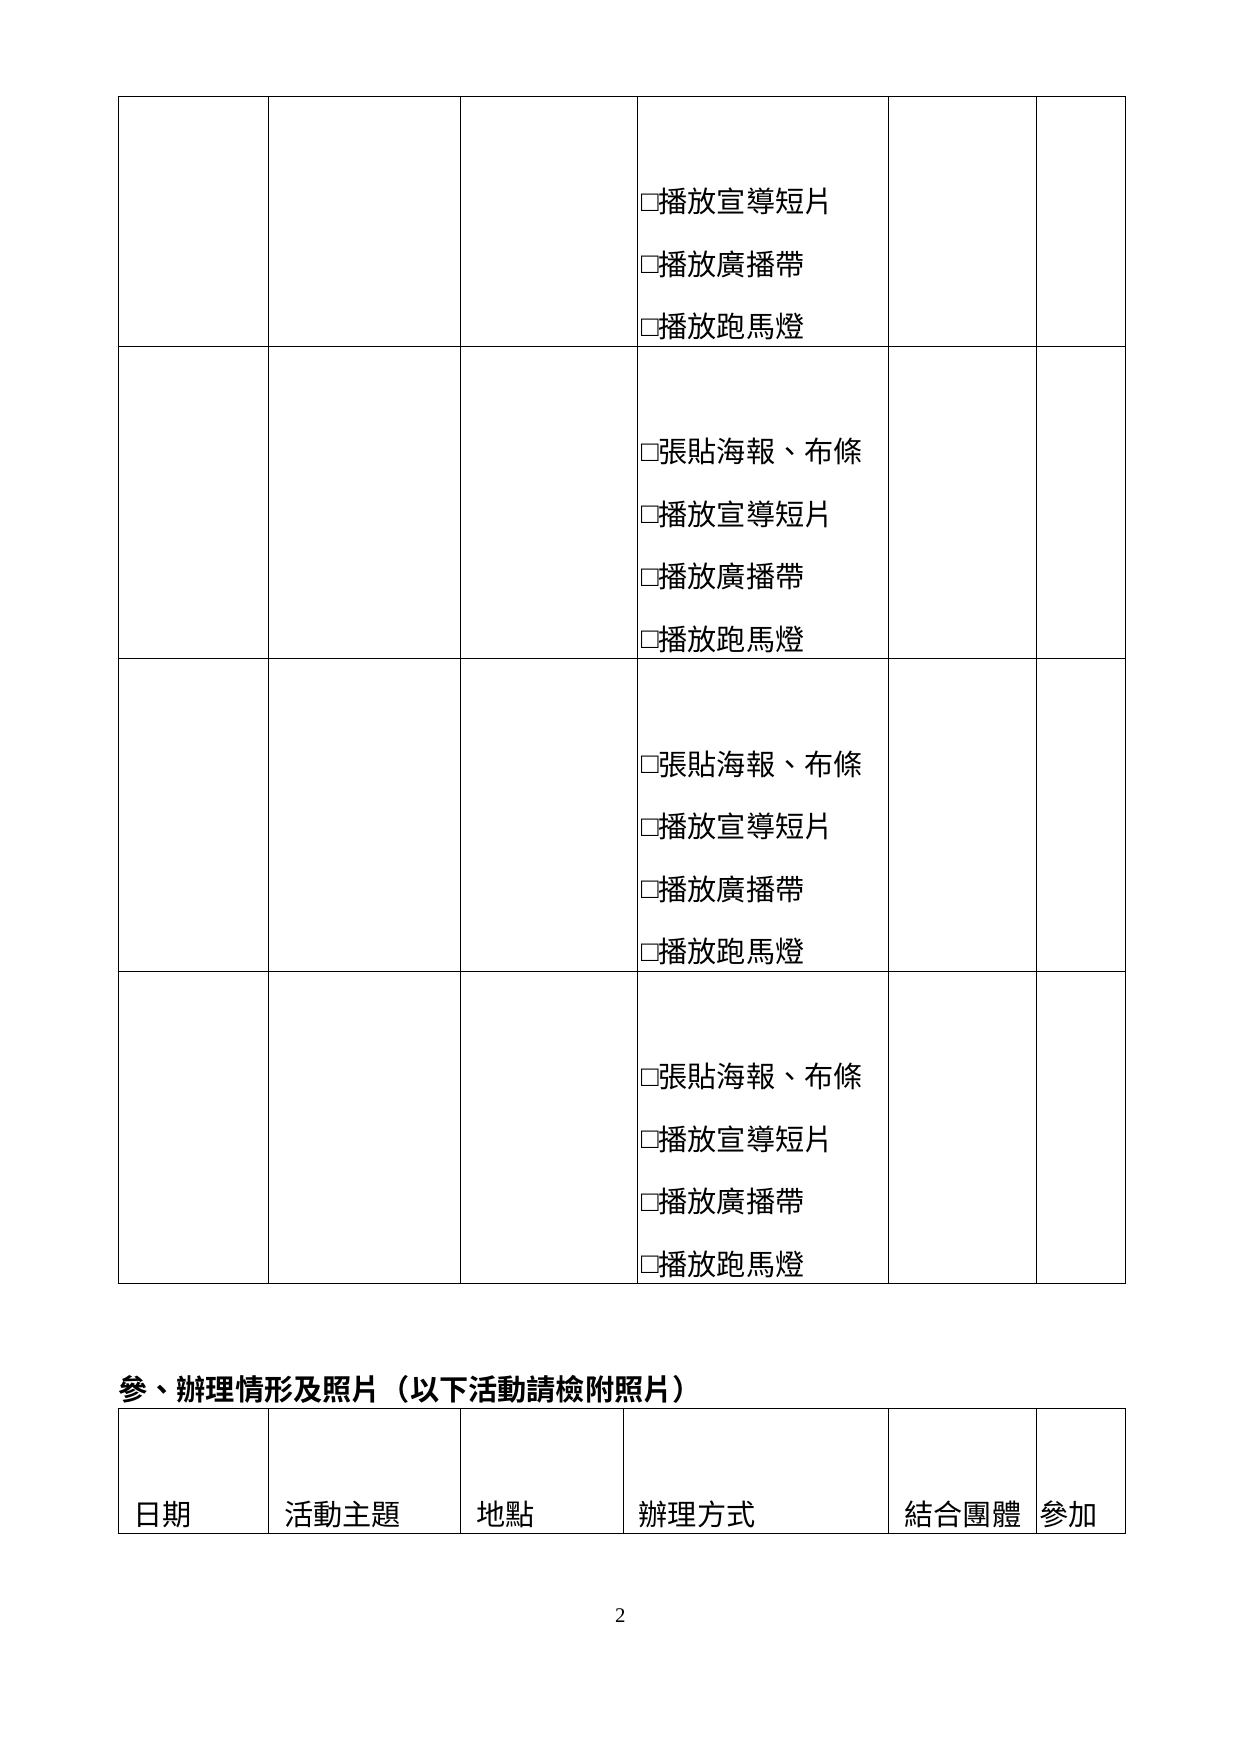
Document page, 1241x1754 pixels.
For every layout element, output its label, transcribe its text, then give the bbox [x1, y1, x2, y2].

table_cell □播放宣導短片 □播放廣播帶 □播放跑馬燈 [638, 97, 888, 346]
table_cell [461, 659, 637, 971]
table_header 活動主題 [269, 1409, 460, 1533]
table_cell [889, 97, 1036, 346]
table_cell [269, 972, 460, 1283]
table_cell □張貼海報、布條 □播放宣導短片 □播放廣播帶 □播放跑馬燈 [638, 347, 888, 658]
table_cell [889, 972, 1036, 1283]
table_header 參加 [1037, 1409, 1125, 1533]
table_header 辦理方式 [624, 1409, 888, 1533]
table_cell [461, 97, 637, 346]
table_cell [119, 347, 268, 658]
table_header 日期 [119, 1409, 268, 1533]
table_cell [1037, 347, 1125, 658]
table_cell [889, 659, 1036, 971]
table_cell [119, 97, 268, 346]
table_cell [1037, 972, 1125, 1283]
table_cell [269, 97, 460, 346]
table_cell □張貼海報、布條 □播放宣導短片 □播放廣播帶 □播放跑馬燈 [638, 972, 888, 1283]
table_cell [461, 972, 637, 1283]
table_header 結合團體 [889, 1409, 1036, 1533]
table_cell [461, 347, 637, 658]
table_cell [269, 347, 460, 658]
table_cell □張貼海報、布條 □播放宣導短片 □播放廣播帶 □播放跑馬燈 [638, 659, 888, 971]
table_cell [1037, 97, 1125, 346]
table_cell [119, 659, 268, 971]
text 參、辦理情形及照片（以下活動請檢附照片） [118, 1346, 1122, 1408]
table_cell [119, 972, 268, 1283]
table_cell [269, 659, 460, 971]
table_cell [889, 347, 1036, 658]
table_header 地點 [461, 1409, 623, 1533]
table_cell [1037, 659, 1125, 971]
